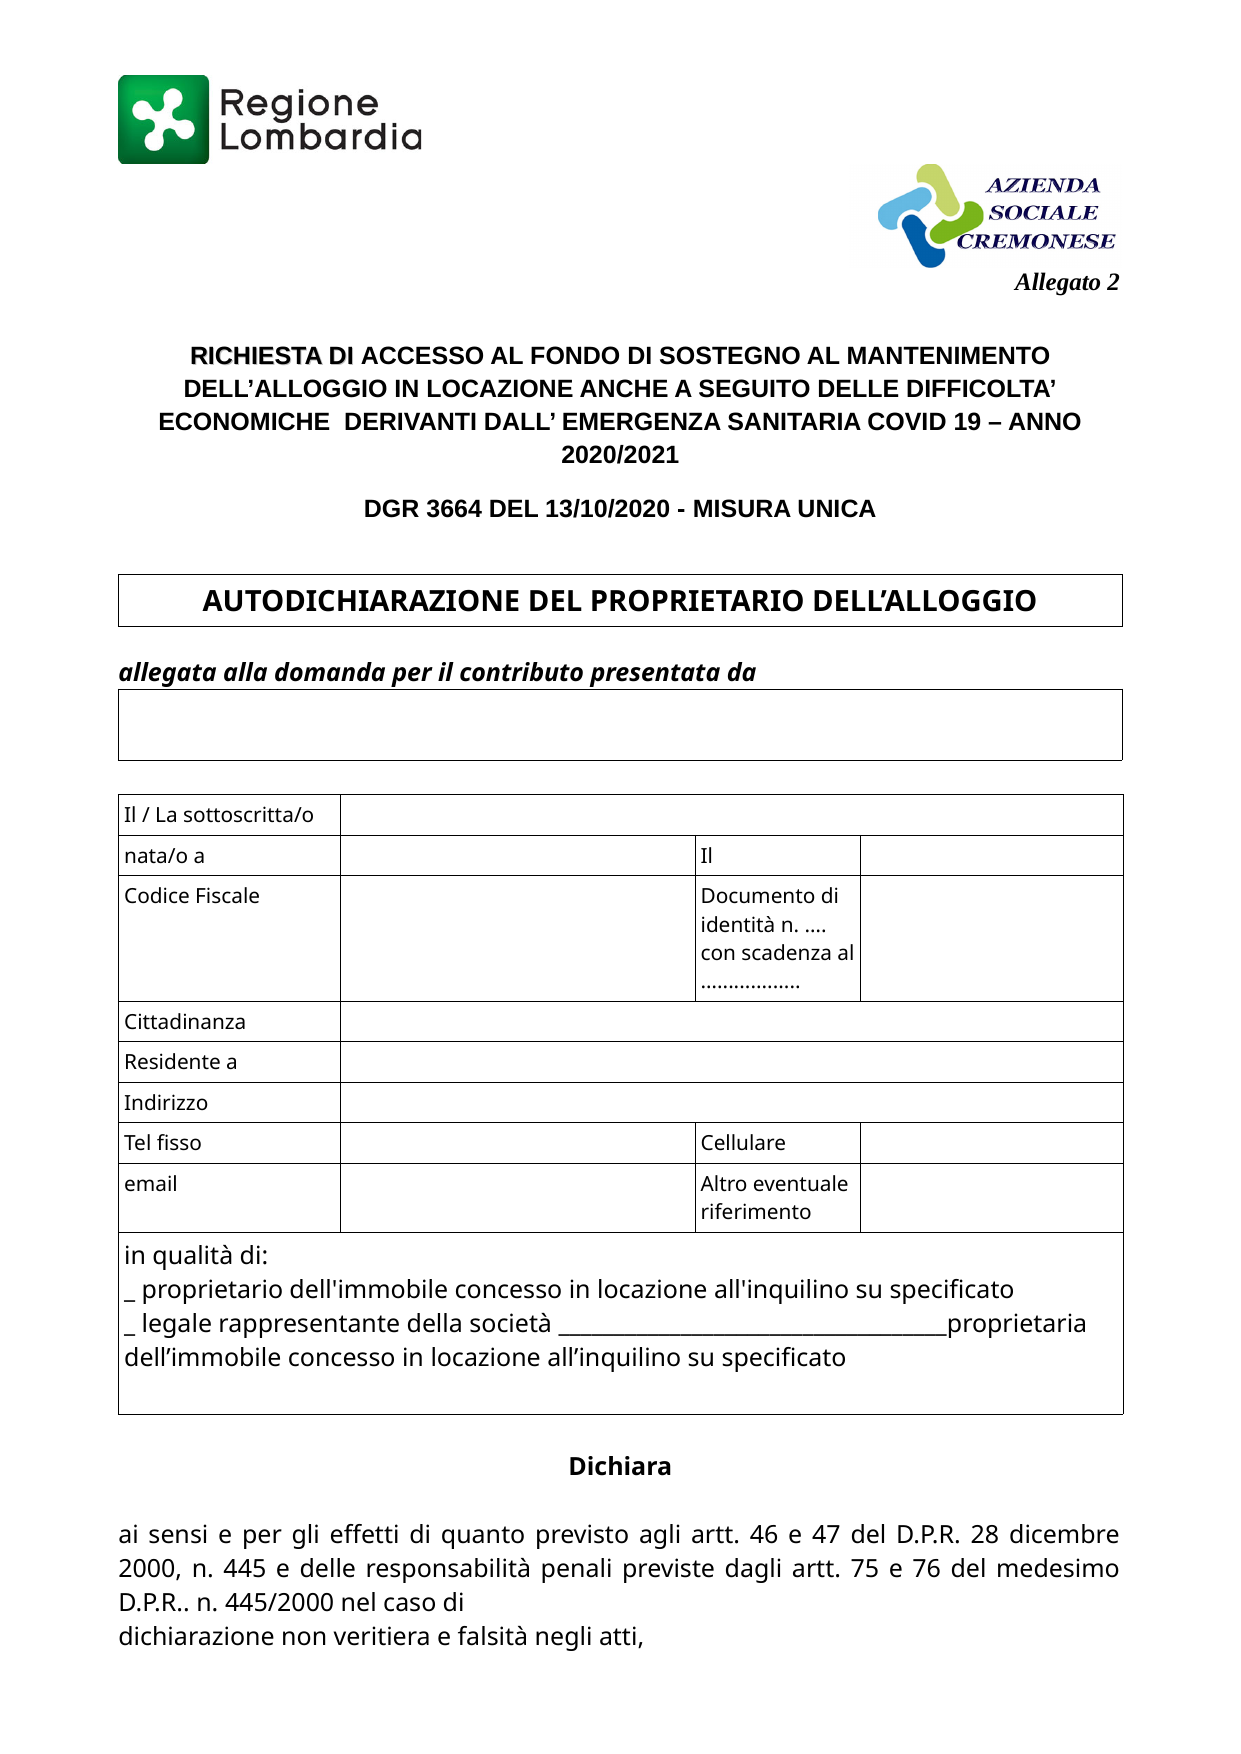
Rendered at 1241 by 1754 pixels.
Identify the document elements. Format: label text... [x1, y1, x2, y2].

table_cell Cellulare [696, 1123, 860, 1162]
table_header [119, 690, 1122, 760]
text DGR 3664 DEL 13/10/2020 - MISURA UNICA [118, 494, 1122, 523]
table_cell [341, 1083, 1123, 1122]
text Dichiara [118, 1448, 1122, 1482]
table_cell [861, 1164, 1123, 1231]
table_cell [341, 876, 695, 1001]
table_cell Codice Fiscale [119, 876, 340, 1001]
table_cell [341, 1002, 1123, 1041]
table_cell in qualità di: _ proprietario dell'immobile concesso in locazione all'inquilino su specificato _ legale rappresentante della società ___________________________________proprietaria dell’immobile concesso in locazione all’inquilino su specificato [119, 1233, 1123, 1414]
text ai sensi e per gli effetti di quanto previsto agli artt. 46 e 47 del D.P.R. 28 dicembre 2000, n. 445 e delle responsabilità penali previste dagli artt. 75 e 76 del medesimo D.P.R.. n. 445/2000 nel caso di [118, 1516, 1122, 1618]
table_cell [341, 1042, 1123, 1082]
table_header [341, 795, 1123, 835]
table_cell [861, 876, 1123, 1001]
table_cell Cittadinanza [119, 1002, 340, 1041]
table_cell Residente a [119, 1042, 340, 1082]
table_cell Altro eventuale riferimento [696, 1164, 860, 1231]
table_cell email [119, 1164, 340, 1231]
table_cell Indirizzo [119, 1083, 340, 1122]
text allegata alla domanda per il contributo presentata da [118, 654, 1122, 688]
table_cell Il [696, 836, 860, 875]
table_cell nata/o a [119, 836, 340, 875]
text RICHIESTA DI ACCESSO AL FONDO DI SOSTEGNO AL MANTENIMENTO DELL’ALLOGGIO IN LOCAZIONE ANCHE A SEGUITO DELLE DIFFICOLTA’ ECONOMICHE DERIVANTI DALL’ EMERGENZA SANITARIA COVID 19 – ANNO 2020/2021 [118, 341, 1122, 469]
table_cell [341, 1164, 695, 1231]
table_cell [341, 836, 695, 875]
table_cell [861, 836, 1123, 875]
table_cell Documento di identità n. …. con scadenza al …............... [696, 876, 860, 1001]
text Allegato 2 [118, 267, 1122, 296]
table_cell [861, 1123, 1123, 1162]
text dichiarazione non veritiera e falsità negli atti, [118, 1618, 1122, 1653]
table_cell [341, 1123, 695, 1162]
table_header Il / La sottoscritta/o [119, 795, 340, 835]
table_header AUTODICHIARAZIONE DEL PROPRIETARIO DELL’ALLOGGIO [119, 575, 1122, 626]
table_cell Tel fisso [119, 1123, 340, 1162]
